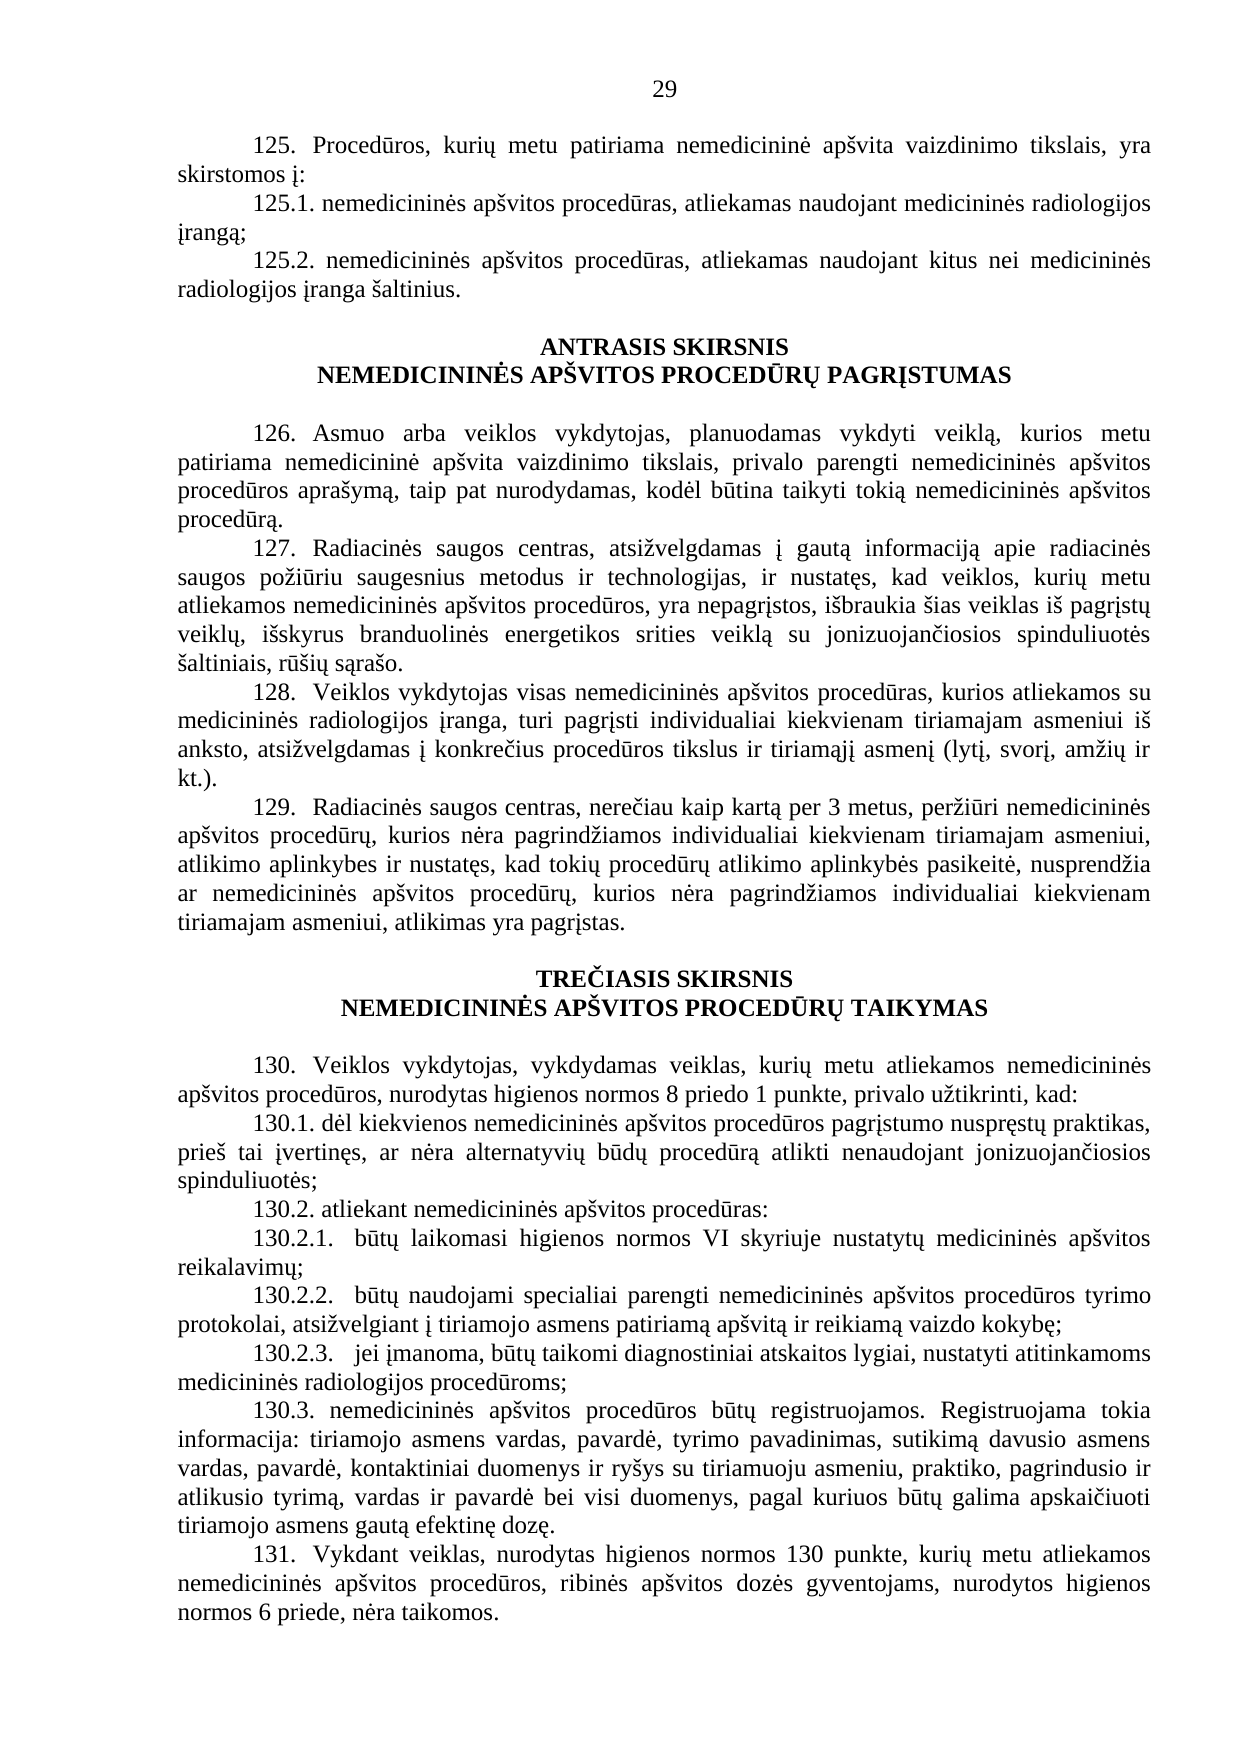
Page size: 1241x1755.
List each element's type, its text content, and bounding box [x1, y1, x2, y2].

text 130.3. nemedicininės apšvitos procedūros būtų registruojamos. Registruojama tokia informacija: tiriamojo asmens vardas, pavardė, tyrimo pavadinimas, sutikimą davusio asmens vardas, pavardė, kontaktiniai duomenys ir ryšys su tiriamuoju asmeniu, praktiko, pagrindusio ir atlikusio tyrimą, vardas ir pavardė bei visi duomenys, pagal kuriuos būtų galima apskaičiuoti tiriamojo asmens gautą efektinę dozę. [177, 1396, 1152, 1539]
subtitle NEMEDICININĖS APŠVITOS PROCEDŪRŲ TAIKYMAS [177, 993, 1152, 1022]
text 126. Asmuo arba veiklos vykdytojas, planuodamas vykdyti veiklą, kurios metu patiriama nemedicininė apšvita vaizdinimo tikslais, privalo parengti nemedicininės apšvitos procedūros aprašymą, taip pat nurodydamas, kodėl būtina taikyti tokią nemedicininės apšvitos procedūrą. [177, 418, 1152, 533]
subtitle NEMEDICININĖS APŠVITOS PROCEDŪRŲ PAGRĮSTUMAS [177, 361, 1152, 389]
text 130.1. dėl kiekvienos nemedicininės apšvitos procedūros pagrįstumo nuspręstų praktikas, prieš tai įvertinęs, ar nėra alternatyvių būdų procedūrą atlikti nenaudojant jonizuojančiosios spinduliuotės; [177, 1108, 1152, 1194]
text 130.2.1. būtų laikomasi higienos normos VI skyriuje nustatytų medicininės apšvitos reikalavimų; [177, 1223, 1152, 1281]
text 130.2. atliekant nemedicininės apšvitos procedūras: [177, 1194, 1152, 1223]
text 125.2. nemedicininės apšvitos procedūras, atliekamas naudojant kitus nei medicininės radiologijos įranga šaltinius. [177, 246, 1152, 303]
text 130. Veiklos vykdytojas, vykdydamas veiklas, kurių metu atliekamos nemedicininės apšvitos procedūros, nurodytas higienos normos 8 priedo 1 punkte, privalo užtikrinti, kad: [177, 1051, 1152, 1108]
text 125. Procedūros, kurių metu patiriama nemedicininė apšvita vaizdinimo tikslais, yra skirstomos į: [177, 131, 1152, 188]
text 130.2.3. jei įmanoma, būtų taikomi diagnostiniai atskaitos lygiai, nustatyti atitinkamoms medicininės radiologijos procedūroms; [177, 1338, 1152, 1396]
subtitle TREČIASIS SKIRSNIS [177, 964, 1152, 993]
text 127. Radiacinės saugos centras, atsižvelgdamas į gautą informaciją apie radiacinės saugos požiūriu saugesnius metodus ir technologijas, ir nustatęs, kad veiklos, kurių metu atliekamos nemedicininės apšvitos procedūros, yra nepagrįstos, išbraukia šias veiklas iš pagrįstų veiklų, išskyrus branduolinės energetikos srities veiklą su jonizuojančiosios spinduliuotės šaltiniais, rūšių sąrašo. [177, 533, 1152, 677]
text 130.2.2. būtų naudojami specialiai parengti nemedicininės apšvitos procedūros tyrimo protokolai, atsižvelgiant į tiriamojo asmens patiriamą apšvitą ir reikiamą vaizdo kokybę; [177, 1281, 1152, 1338]
text 129. Radiacinės saugos centras, nerečiau kaip kartą per 3 metus, peržiūri nemedicininės apšvitos procedūrų, kurios nėra pagrindžiamos individualiai kiekvienam tiriamajam asmeniui, atlikimo aplinkybes ir nustatęs, kad tokių procedūrų atlikimo aplinkybės pasikeitė, nusprendžia ar nemedicininės apšvitos procedūrų, kurios nėra pagrindžiamos individualiai kiekvienam tiriamajam asmeniui, atlikimas yra pagrįstas. [177, 792, 1152, 936]
subtitle ANTRASIS SKIRSNIS [177, 332, 1152, 361]
text 125.1. nemedicininės apšvitos procedūras, atliekamas naudojant medicininės radiologijos įrangą; [177, 188, 1152, 246]
text 131. Vykdant veiklas, nurodytas higienos normos 130 punkte, kurių metu atliekamos nemedicininės apšvitos procedūros, ribinės apšvitos dozės gyventojams, nurodytos higienos normos 6 priede, nėra taikomos. [177, 1539, 1152, 1626]
text 128. Veiklos vykdytojas visas nemedicininės apšvitos procedūras, kurios atliekamos su medicininės radiologijos įranga, turi pagrįsti individualiai kiekvienam tiriamajam asmeniui iš anksto, atsižvelgdamas į konkrečius procedūros tikslus ir tiriamąjį asmenį (lytį, svorį, amžių ir kt.). [177, 677, 1152, 792]
